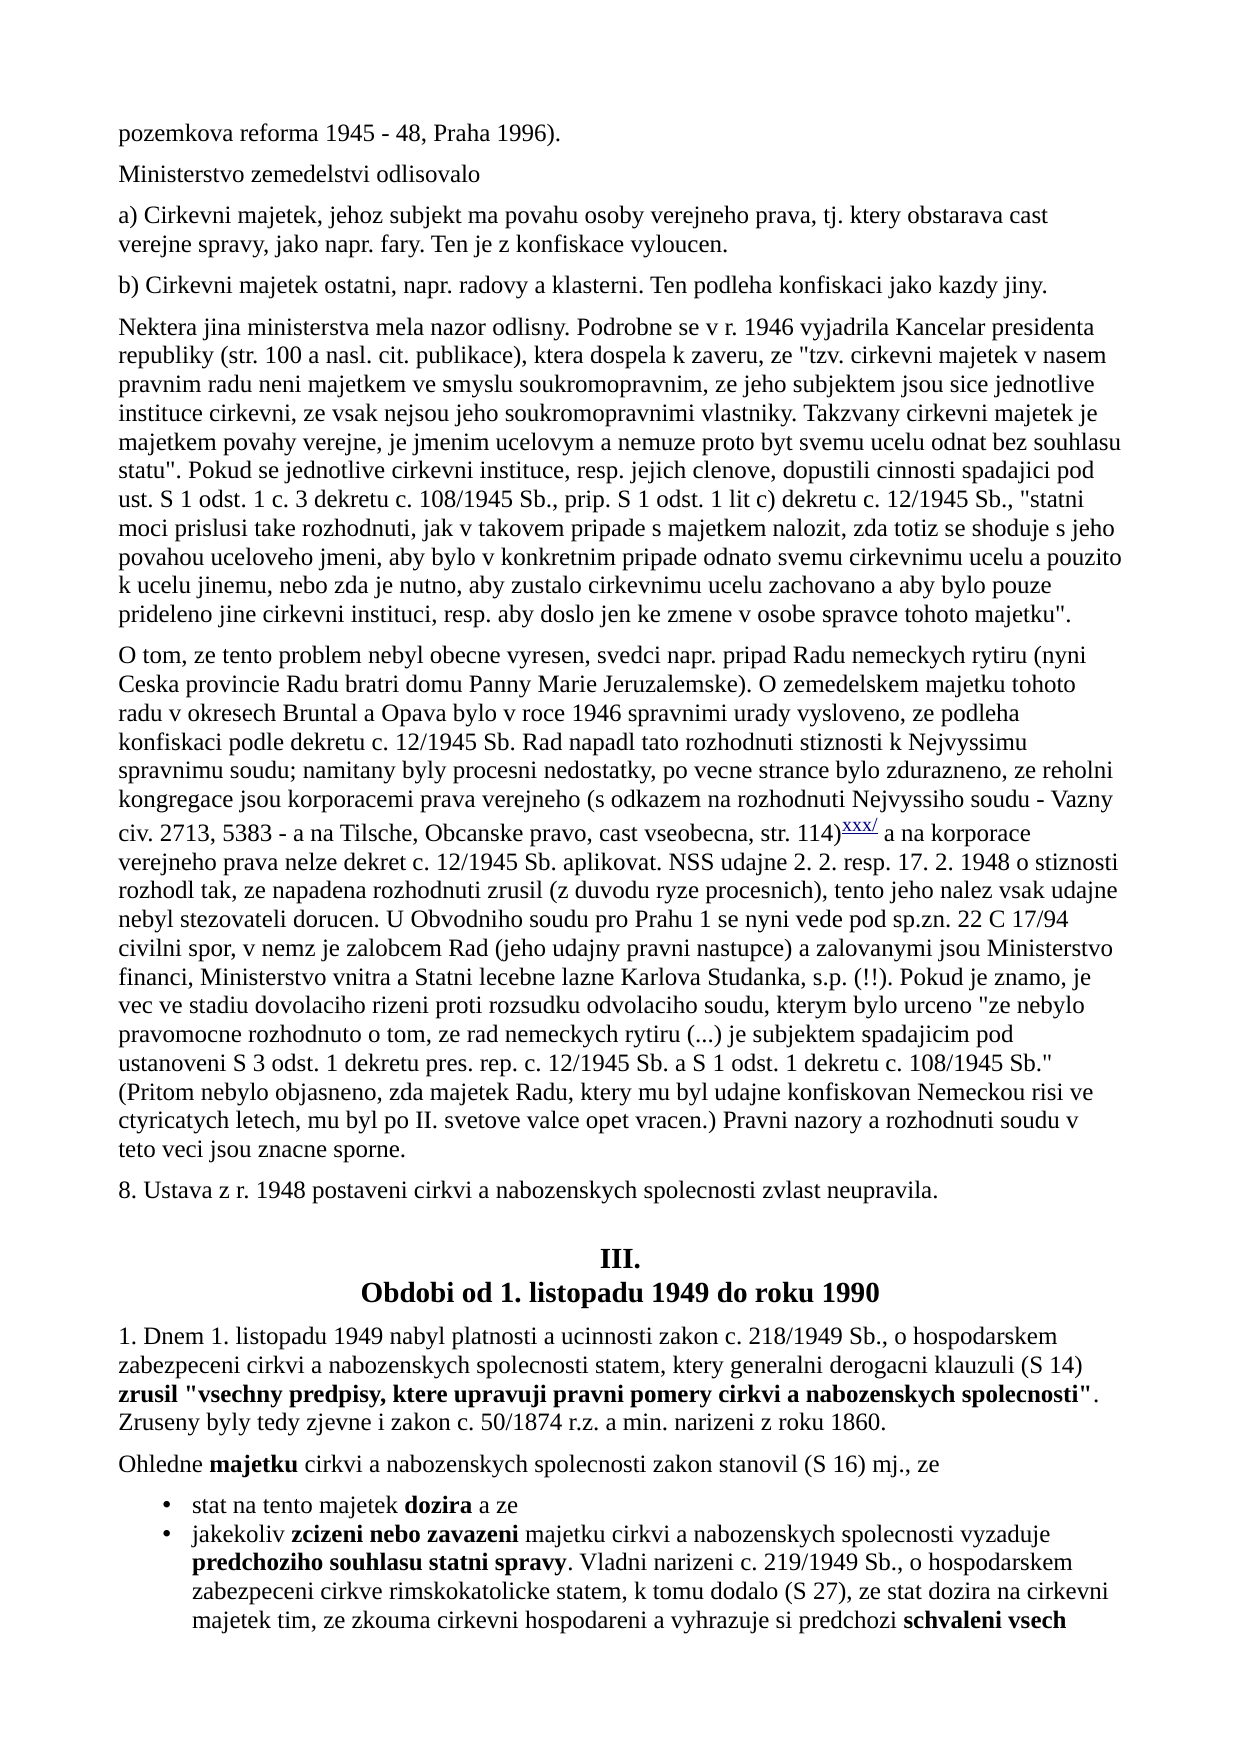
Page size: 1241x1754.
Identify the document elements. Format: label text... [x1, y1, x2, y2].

text O tom, ze tento problem nebyl obecne vyresen, svedci napr. pripad Radu nemeckych rytiru (nyni Ceska provincie Radu bratri domu Panny Marie Jeruzalemske). O zemedelskem majetku tohoto radu v okresech Bruntal a Opava bylo v roce 1946 spravnimi urady vysloveno, ze podleha konfiskaci podle dekretu c. 12/1945 Sb. Rad napadl tato rozhodnuti stiznosti k Nejvyssimu spravnimu soudu; namitany byly procesni nedostatky, po vecne strance bylo zdurazneno, ze reholni kongregace jsou korporacemi prava verejneho (s odkazem na rozhodnuti Nejvyssiho soudu - Vazny civ. 2713, 5383 - a na Tilsche, Obcanske pravo, cast vseobecna, str. 114)xxx/ a na korporace verejneho prava nelze dekret c. 12/1945 Sb. aplikovat. NSS udajne 2. 2. resp. 17. 2. 1948 o stiznosti rozhodl tak, ze napadena rozhodnuti zrusil (z duvodu ryze procesnich), tento jeho nalez vsak udajne nebyl stezovateli dorucen. U Obvodniho soudu pro Prahu 1 se nyni vede pod sp.zn. 22 C 17/94 civilni spor, v nemz je zalobcem Rad (jeho udajny pravni nastupce) a zalovanymi jsou Ministerstvo financi, Ministerstvo vnitra a Statni lecebne lazne Karlova Studanka, s.p. (!!). Pokud je znamo, je vec ve stadiu dovolaciho rizeni proti rozsudku odvolaciho soudu, kterym bylo urceno "ze nebylo pravomocne rozhodnuto o tom, ze rad nemeckych rytiru (...) je subjektem spadajicim pod ustanoveni S 3 odst. 1 dekretu pres. rep. c. 12/1945 Sb. a S 1 odst. 1 dekretu c. 108/1945 Sb." (Pritom nebylo objasneno, zda majetek Radu, ktery mu byl udajne konfiskovan Nemeckou risi ve ctyricatych letech, mu byl po II. svetove valce opet vracen.) Pravni nazory a rozhodnuti soudu v teto veci jsou znacne sporne. [118, 641, 1122, 1163]
subtitle III. Obdobi od 1. listopadu 1949 do roku 1990 [118, 1242, 1122, 1309]
text Nektera jina ministerstva mela nazor odlisny. Podrobne se v r. 1946 vyjadrila Kancelar presidenta republiky (str. 100 a nasl. cit. publikace), ktera dospela k zaveru, ze "tzv. cirkevni majetek v nasem pravnim radu neni majetkem ve smyslu soukromopravnim, ze jeho subjektem jsou sice jednotlive instituce cirkevni, ze vsak nejsou jeho soukromopravnimi vlastniky. Takzvany cirkevni majetek je majetkem povahy verejne, je jmenim ucelovym a nemuze proto byt svemu ucelu odnat bez souhlasu statu". Pokud se jednotlive cirkevni instituce, resp. jejich clenove, dopustili cinnosti spadajici pod ust. S 1 odst. 1 c. 3 dekretu c. 108/1945 Sb., prip. S 1 odst. 1 lit c) dekretu c. 12/1945 Sb., "statni moci prislusi take rozhodnuti, jak v takovem pripade s majetkem nalozit, zda totiz se shoduje s jeho povahou uceloveho jmeni, aby bylo v konkretnim pripade odnato svemu cirkevnimu ucelu a pouzito k ucelu jinemu, nebo zda je nutno, aby zustalo cirkevnimu ucelu zachovano a aby bylo pouze prideleno jine cirkevni instituci, resp. aby doslo jen ke zmene v osobe spravce tohoto majetku". [118, 312, 1122, 628]
list jakekoliv zcizeni nebo zavazeni majetku cirkvi a nabozenskych spolecnosti vyzaduje predchoziho souhlasu statni spravy. Vladni narizeni c. 219/1949 Sb., o hospodarskem zabezpeceni cirkve rimskokatolicke statem, k tomu dodalo (S 27), ze stat dozira na cirkevni majetek tim, ze zkouma cirkevni hospodareni a vyhrazuje si predchozi schvaleni vsech [162, 1519, 1122, 1634]
text a) Cirkevni majetek, jehoz subjekt ma povahu osoby verejneho prava, tj. ktery obstarava cast verejne spravy, jako napr. fary. Ten je z konfiskace vyloucen. [118, 201, 1122, 258]
text b) Cirkevni majetek ostatni, napr. radovy a klasterni. Ten podleha konfiskaci jako kazdy jiny. [118, 271, 1122, 299]
text pozemkova reforma 1945 - 48, Praha 1996). [118, 118, 1122, 147]
text 1. Dnem 1. listopadu 1949 nabyl platnosti a ucinnosti zakon c. 218/1949 Sb., o hospodarskem zabezpeceni cirkvi a nabozenskych spolecnosti statem, ktery generalni derogacni klauzuli (S 14) zrusil "vsechny predpisy, ktere upravuji pravni pomery cirkvi a nabozenskych spolecnosti". Zruseny byly tedy zjevne i zakon c. 50/1874 r.z. a min. narizeni z roku 1860. [118, 1321, 1122, 1436]
text Ohledne majetku cirkvi a nabozenskych spolecnosti zakon stanovil (S 16) mj., ze [118, 1449, 1122, 1477]
list stat na tento majetek dozira a ze [162, 1490, 1122, 1519]
text 8. Ustava z r. 1948 postaveni cirkvi a nabozenskych spolecnosti zvlast neupravila. [118, 1175, 1122, 1204]
text Ministerstvo zemedelstvi odlisovalo [118, 159, 1122, 188]
